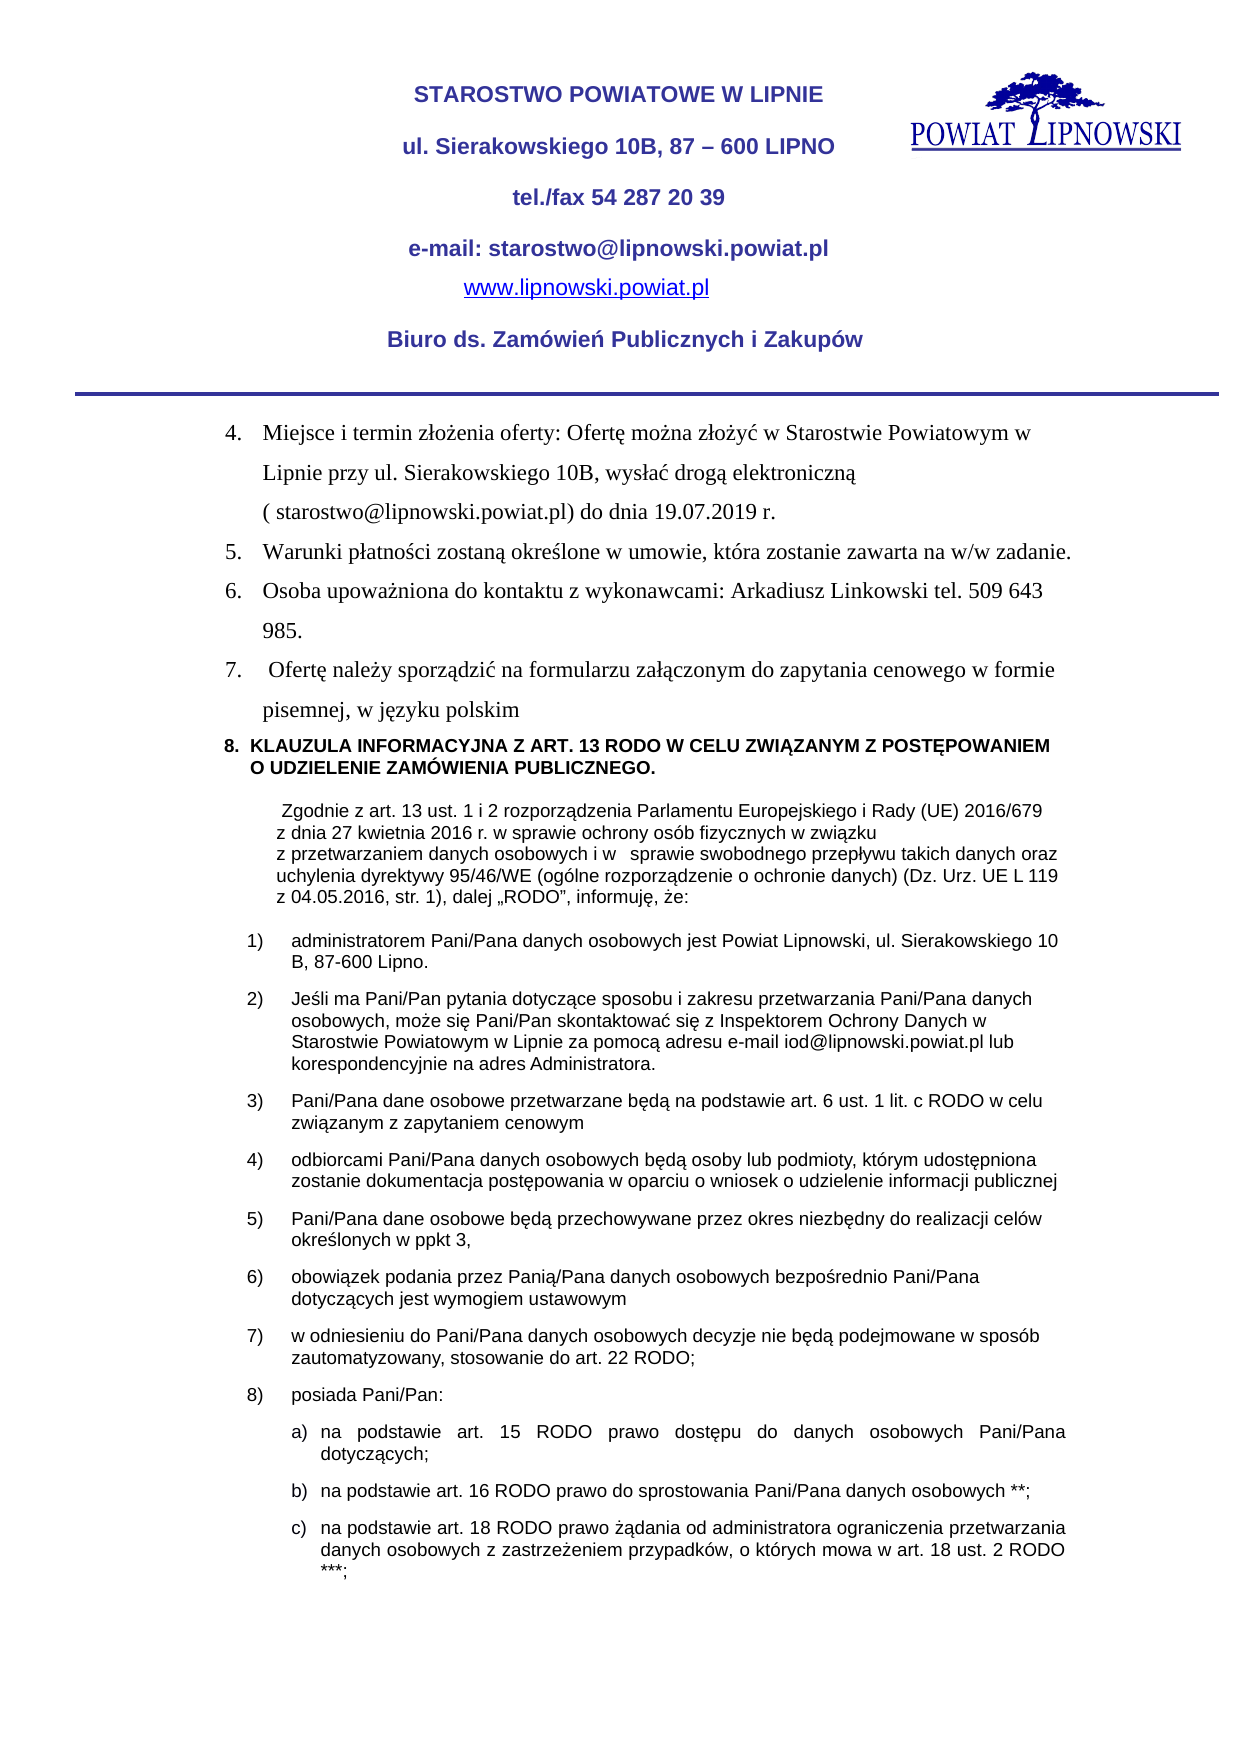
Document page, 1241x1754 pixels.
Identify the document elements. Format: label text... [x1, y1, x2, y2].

list Osoba upoważniona do kontaktu z wykonawcami: Arkadiusz Linkowski tel. 509 643 985. [225, 577, 1087, 643]
list Pani/Pana dane osobowe przetwarzane będą na podstawie art. 6 ust. 1 lit. c RODO w celu związanym z zapytaniem cenowym [247, 1090, 1066, 1133]
list posiada Pani/Pan: [247, 1384, 1066, 1405]
list na podstawie art. 18 RODO prawo żądania od administratora ograniczenia przetwarzania danych osobowych z zastrzeżeniem przypadków, o których mowa w art. 18 ust. 2 RODO ***; [291, 1517, 1066, 1582]
list Warunki płatności zostaną określone w umowie, która zostanie zawarta na w/w zadanie. [225, 538, 1087, 564]
list Zgodnie z art. 13 ust. 1 i 2 rozporządzenia Parlamentu Europejskiego i Rady (UE) 2016/679 z dnia 27 kwietnia 2016 r. w sprawie ochrony osób fizycznych w związku z przetwarzaniem danych osobowych i w sprawie swobodnego przepływu takich danych oraz uchylenia dyrektywy 95/46/WE (ogólne rozporządzenie o ochronie danych) (Dz. Urz. UE L 119 z 04.05.2016, str. 1), dalej „RODO”, informuję, że: [187, 800, 1066, 908]
list Jeśli ma Pani/Pan pytania dotyczące sposobu i zakresu przetwarzania Pani/Pana danych osobowych, może się Pani/Pan skontaktować się z Inspektorem Ochrony Danych w Starostwie Powiatowym w Lipnie za pomocą adresu e-mail iod@lipnowski.powiat.pl lub korespondencyjnie na adres Administratora. [247, 988, 1066, 1074]
list w odniesieniu do Pani/Pana danych osobowych decyzje nie będą podejmowane w sposób zautomatyzowany, stosowanie do art. 22 RODO; [247, 1325, 1066, 1368]
picture [901, 62, 1192, 177]
list Miejsce i termin złożenia oferty: Ofertę można złożyć w Starostwie Powiatowym w Lipnie przy ul. Sierakowskiego 10B, wysłać drogą elektroniczną ( starostwo@lipnowski.powiat.pl) do dnia 19.07.2019 r. [225, 419, 1087, 525]
list na podstawie art. 15 RODO prawo dostępu do danych osobowych Pani/Pana dotyczących; [291, 1421, 1066, 1464]
list odbiorcami Pani/Pana danych osobowych będą osoby lub podmioty, którym udostępniona zostanie dokumentacja postępowania w oparciu o wniosek o udzielenie informacji publicznej [247, 1149, 1066, 1192]
list obowiązek podania przez Panią/Pana danych osobowych bezpośrednio Pani/Pana dotyczących jest wymogiem ustawowym [247, 1266, 1066, 1309]
list administratorem Pani/Pana danych osobowych jest Powiat Lipnowski, ul. Sierakowskiego 10 B, 87-600 Lipno. [247, 929, 1066, 972]
text O UDZIELENIE ZAMÓWIENIA PUBLICZNEGO. [187, 757, 1087, 778]
text 8. KLAUZULA INFORMACYJNA Z ART. 13 RODO W CELU ZWIĄZANYM Z POSTĘPOWANIEM [187, 735, 1087, 757]
list Pani/Pana dane osobowe będą przechowywane przez okres niezbędny do realizacji celów określonych w ppkt 3, [247, 1207, 1066, 1251]
list na podstawie art. 16 RODO prawo do sprostowania Pani/Pana danych osobowych **; [291, 1480, 1066, 1501]
list Ofertę należy sporządzić na formularzu załączonym do zapytania cenowego w formie pisemnej, w języku polskim [225, 656, 1087, 722]
